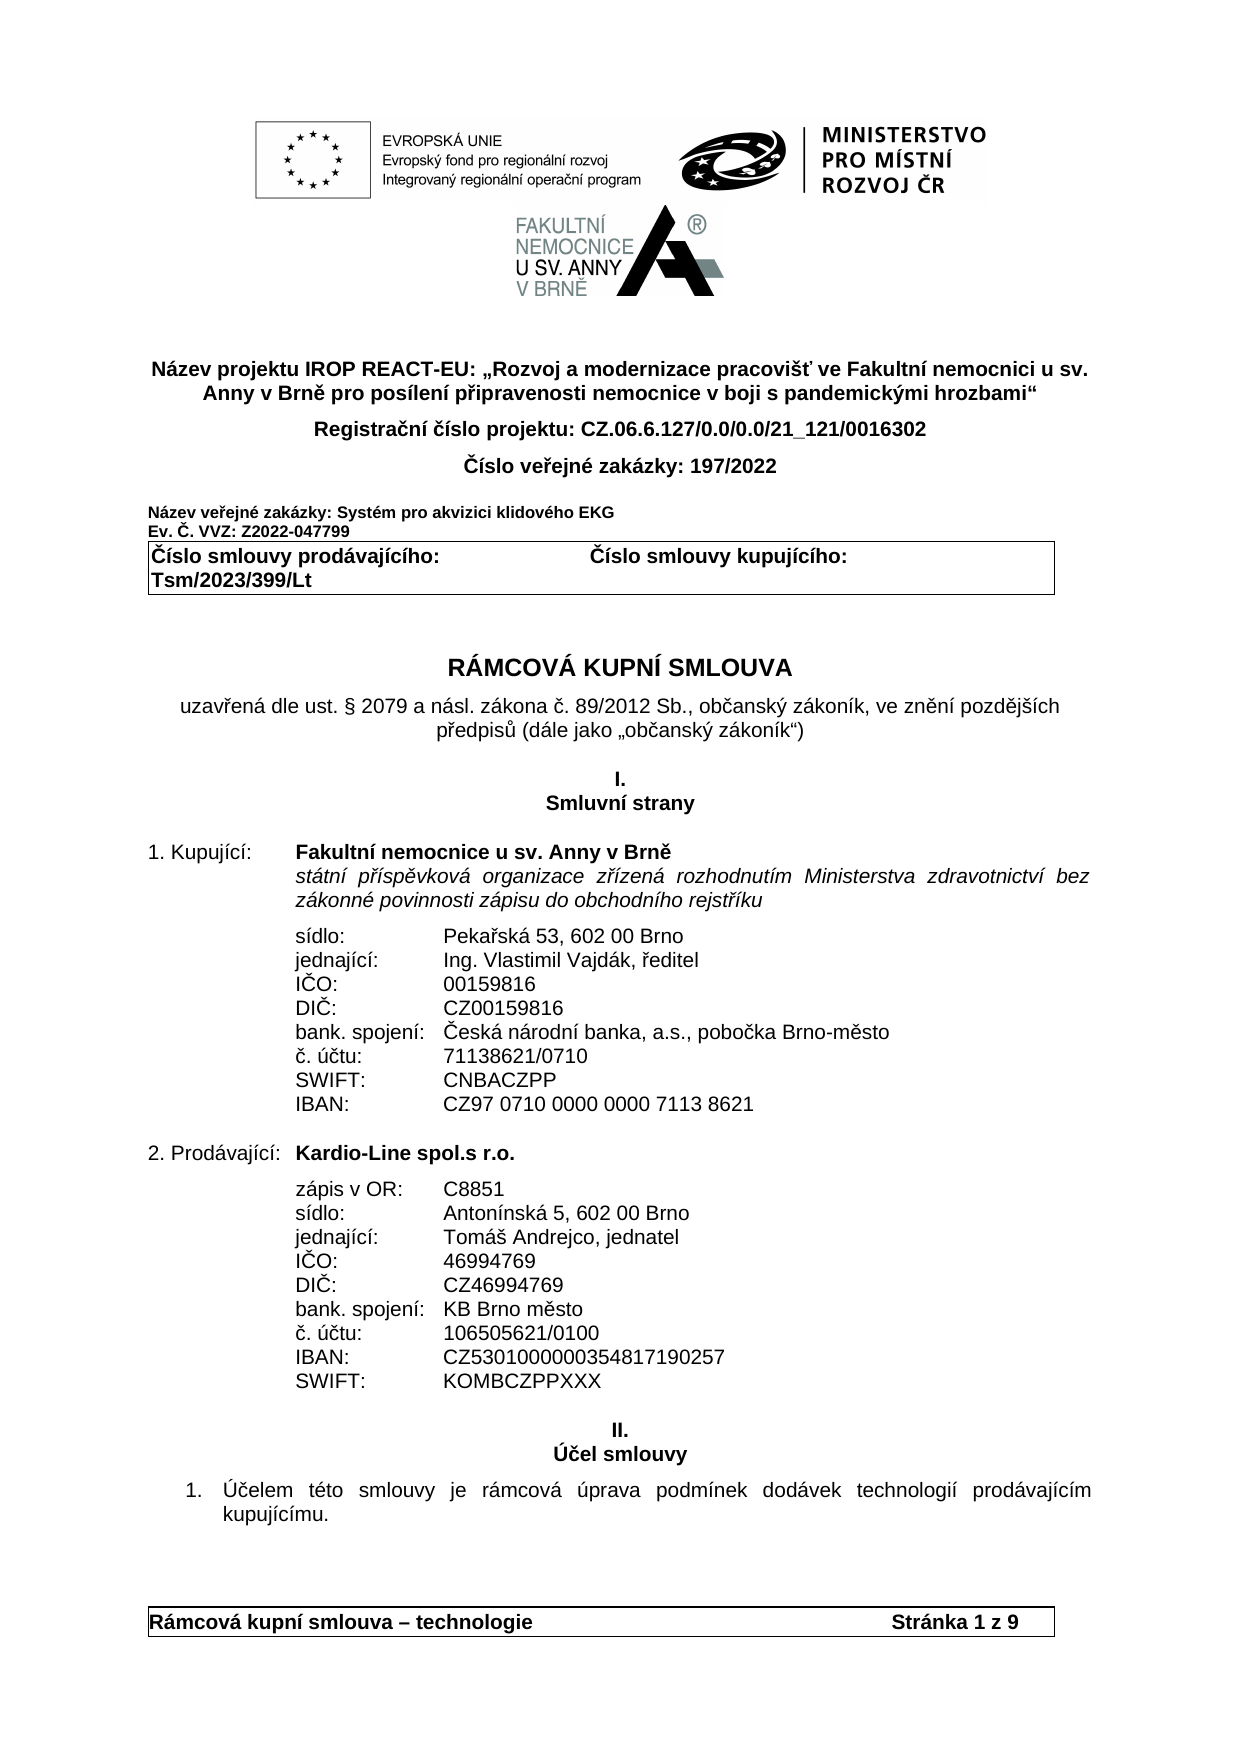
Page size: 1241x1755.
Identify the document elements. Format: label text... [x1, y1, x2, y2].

text IČO: 00159816 [221, 972, 1093, 996]
text RÁMCOVÁ KUPNÍ SMLOUVA [148, 653, 1093, 681]
text Registrační číslo projektu: CZ.06.6.127/0.0/0.0/21_121/0016302 [148, 417, 1093, 441]
text zápis v OR: C8851 [222, 1177, 1093, 1201]
text Číslo smlouvy prodávajícího: Číslo smlouvy kupujícího: Tsm/2023/399/Lt [149, 542, 1054, 594]
text č. účtu: 71138621/0710 [221, 1044, 1093, 1068]
text II. [148, 1418, 1093, 1442]
text I. [148, 767, 1093, 791]
text SWIFT: CNBACZPP [221, 1068, 1093, 1092]
text uzavřená dle ust. § 2079 a násl. zákona č. 89/2012 Sb., občanský zákoník, ve znění pozdějších předpisů (dále jako „občanský zákoník“) [148, 694, 1093, 742]
text IBAN: CZ5301000000354817190257 [295, 1345, 1093, 1369]
text sídlo: Pekařská 53, 602 00 Brno [221, 924, 1093, 948]
text Název projektu IROP REACT-EU: „Rozvoj a modernizace pracovišť ve Fakultní nemocnici u sv. Anny v Brně pro posílení připravenosti nemocnice v boji s pandemickými hrozbami“ [148, 357, 1093, 404]
text DIČ: CZ00159816 [221, 996, 1093, 1020]
text 1. Kupující: Fakultní nemocnice u sv. Anny v Brně [148, 840, 1093, 864]
text SWIFT: KOMBCZPPXXX [295, 1369, 1093, 1393]
text jednající: Tomáš Andrejco, jednatel [221, 1225, 1093, 1249]
text IČO: 46994769 [221, 1249, 1093, 1273]
text Účel smlouvy [148, 1442, 1093, 1466]
text Číslo veřejné zakázky: 197/2022 [148, 454, 1093, 478]
text 2. Prodávající: Kardio-Line spol.s r.o. [148, 1141, 1093, 1165]
text státní příspěvková organizace zřízená rozhodnutím Ministerstva zdravotnictví bez zákonné povinnosti zápisu do obchodního rejstříku [295, 864, 1093, 912]
text bank. spojení: KB Brno město [221, 1297, 1093, 1321]
text jednající: Ing. Vlastimil Vajdák, ředitel [221, 948, 1093, 972]
text bank. spojení: Česká národní banka, a.s., pobočka Brno-město [221, 1020, 1093, 1044]
text č. účtu: 106505621/0100 [221, 1321, 1093, 1345]
list Účelem této smlouvy je rámcová úprava podmínek dodávek technologií prodávajícím kupujícímu. [185, 1478, 1093, 1526]
text Ev. Č. VVZ: Z2022-047799 [148, 522, 1093, 541]
text DIČ: CZ46994769 [221, 1273, 1093, 1297]
text Název veřejné zakázky: Systém pro akvizici klidového EKG [148, 503, 1093, 522]
text sídlo: Antonínská 5, 602 00 Brno [221, 1201, 1093, 1225]
text IBAN: CZ97 0710 0000 0000 7113 8621 [221, 1092, 1093, 1116]
subtitle Smluvní strany [148, 791, 1093, 815]
